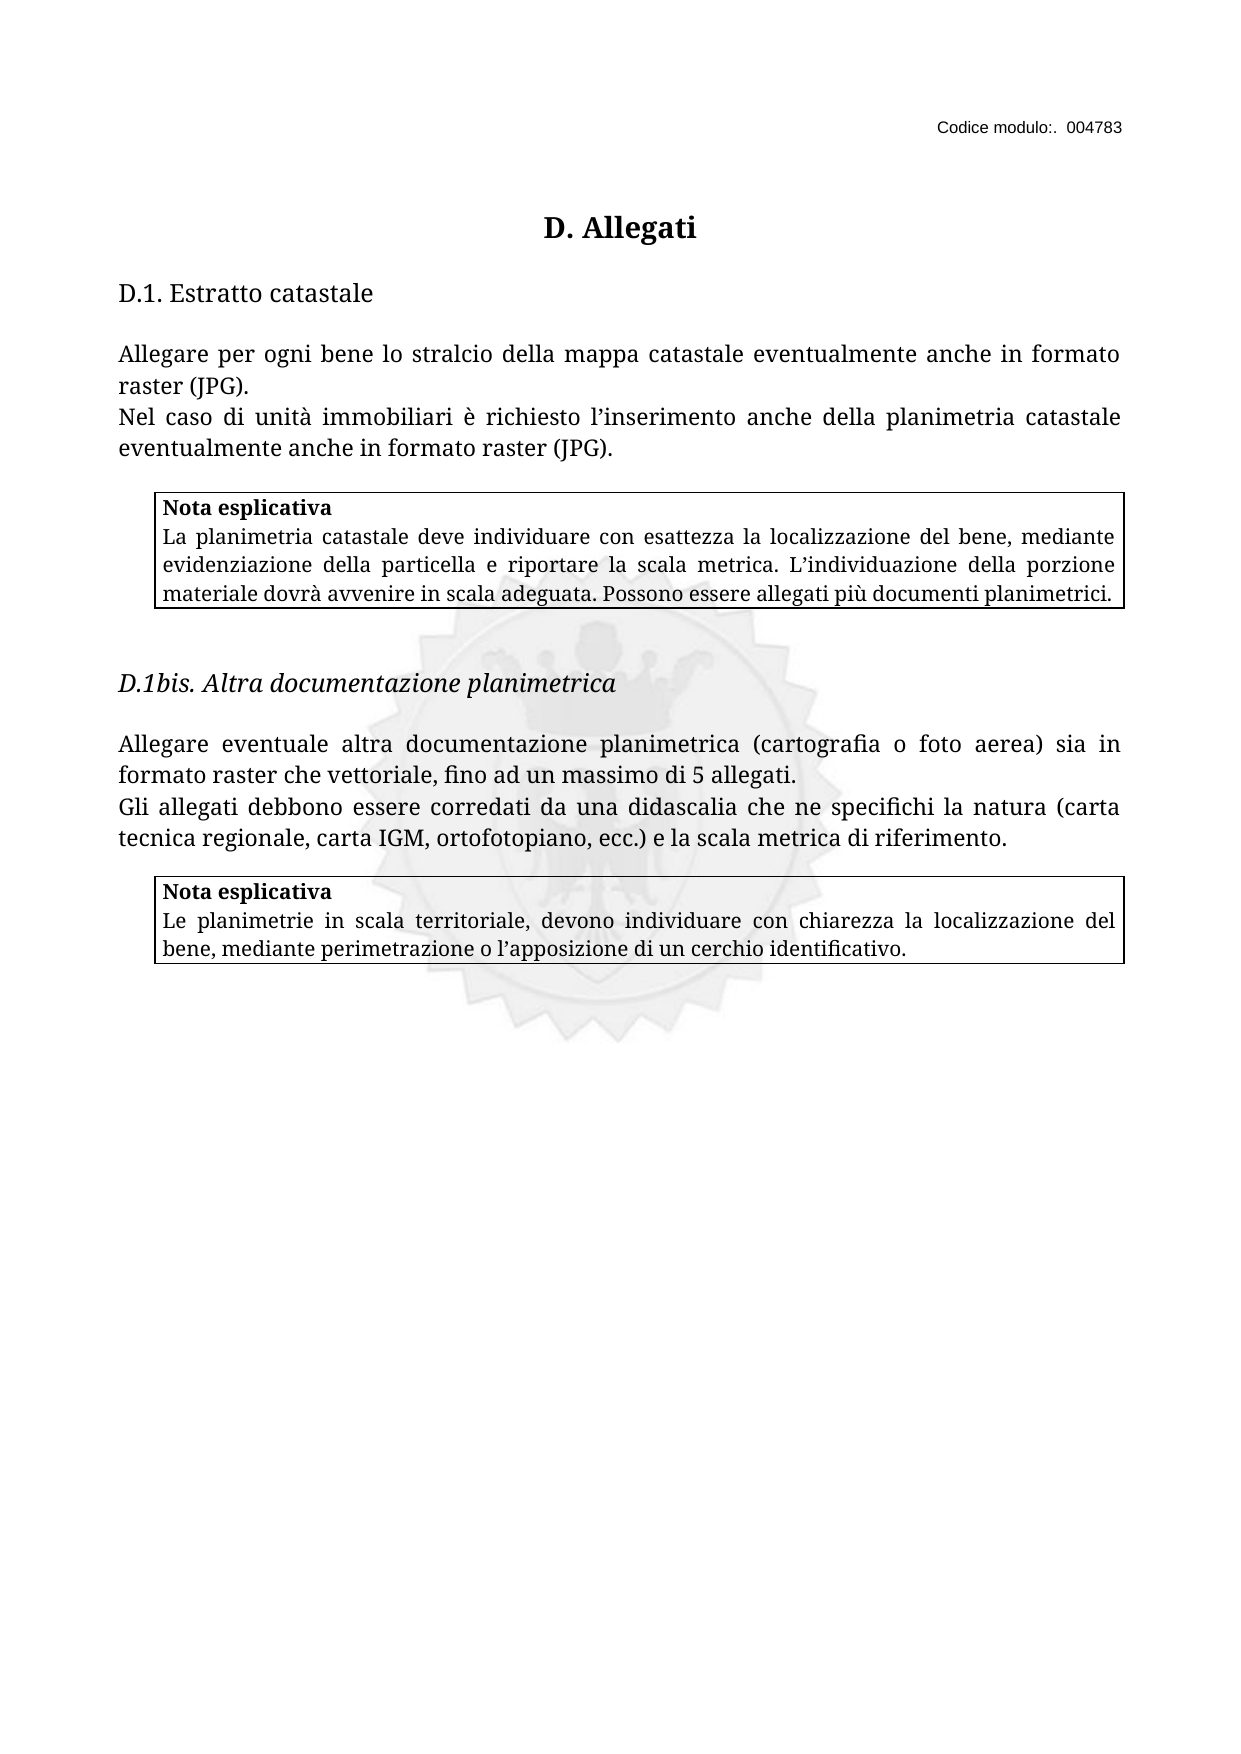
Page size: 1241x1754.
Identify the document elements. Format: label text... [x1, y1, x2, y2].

subtitle D.1. Estratto catastale [118, 276, 1122, 310]
text Allegare eventuale altra documentazione planimetrica (cartografia o foto aerea) sia in formato raster che vettoriale, fino ad un massimo di 5 allegati. [118, 728, 1122, 791]
text Nel caso di unità immobiliari è richiesto l’inserimento anche della planimetria catastale eventualmente anche in formato raster (JPG). [118, 401, 1122, 463]
subtitle D.1bis. Altra documentazione planimetrica [118, 666, 1122, 699]
text Gli allegati debbono essere corredati da una didascalia che ne specifichi la natura (carta tecnica regionale, carta IGM, ortofotopiano, ecc.) e la scala metrica di riferimento. [118, 791, 1122, 853]
table_header Nota esplicativa La planimetria catastale deve individuare con esattezza la localizzazione del bene, mediante evidenziazione della particella e riportare la scala metrica. L’individuazione della porzione materiale dovrà avvenire in scala adeguata. Possono essere allegati più documenti planimetrici. [156, 493, 1123, 607]
subtitle D. Allegati [118, 208, 1122, 247]
picture [118, 463, 1122, 666]
picture [118, 310, 1122, 338]
picture [118, 247, 1122, 276]
table_header Nota esplicativa Le planimetrie in scala territoriale, devono individuare con chiarezza la localizzazione del bene, mediante perimetrazione o l’apposizione di un cerchio identificativo. [156, 877, 1123, 963]
picture [118, 853, 1122, 1636]
picture [118, 699, 1122, 728]
text Allegare per ogni bene lo stralcio della mappa catastale eventualmente anche in formato raster (JPG). [118, 338, 1122, 401]
picture [118, 117, 1122, 208]
